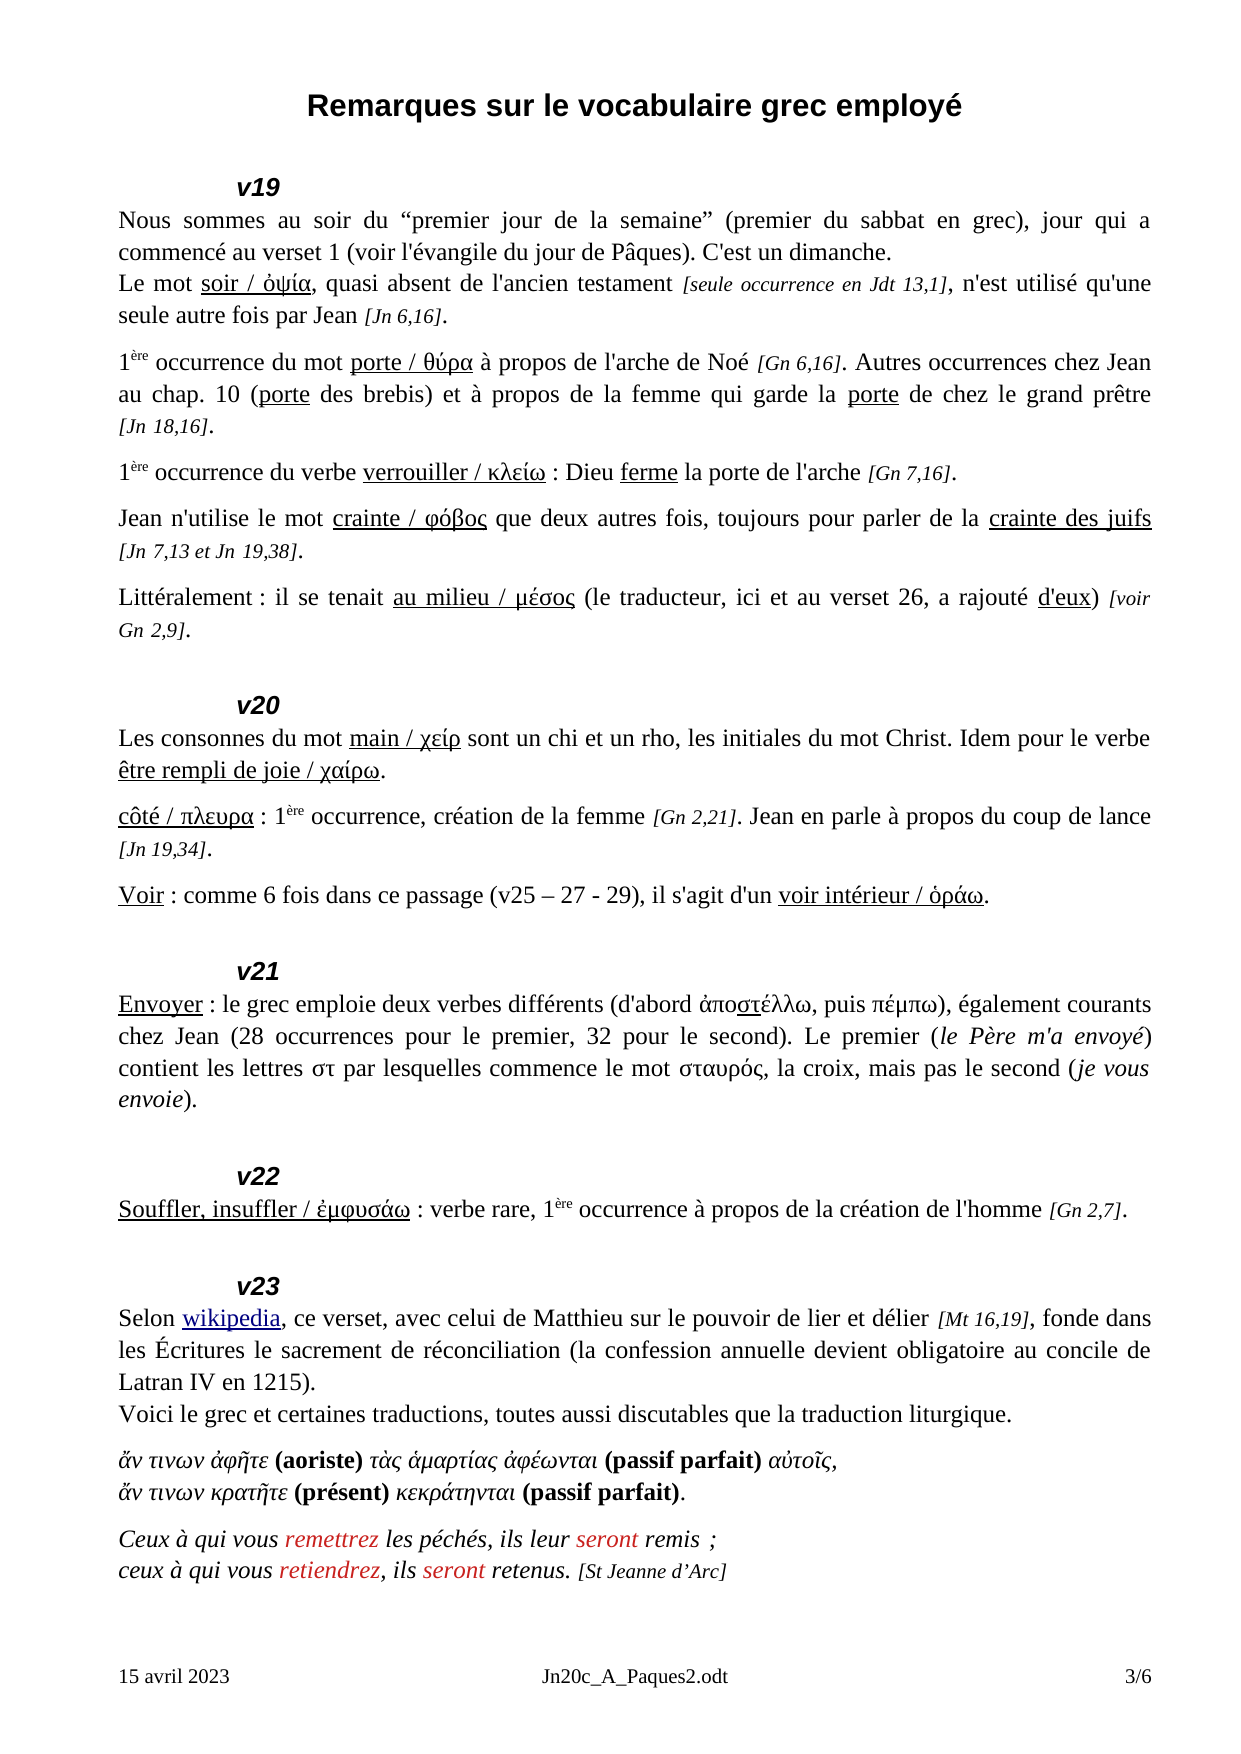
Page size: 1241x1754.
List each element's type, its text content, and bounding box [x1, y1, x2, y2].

text Jean n'utilise le mot crainte / φόβος que deux autres fois, toujours pour parler de la crainte des juifs [Jn 7,13 et Jn 19,38]. [118, 504, 1152, 564]
text Littéralement : il se tenait au milieu / μέσος (le traducteur, ici et au verset 26, a rajouté d'eux) [voir Gn 2,9]. [118, 583, 1152, 642]
text Le mot soir / ὀψία, quasi absent de l'ancien testament [seule occurrence en Jdt 13,1], n'est utilisé qu'une seule autre fois par Jean [Jn 6,16]. [118, 269, 1152, 329]
text ἄν τινων ἀφῆτε (aoriste) τὰς ἁμαρτίας ἀφέωνται (passif parfait) αὐτοῖς, [118, 1446, 1152, 1474]
text ceux à qui vous retiendrez, ils seront retenus. [St Jeanne d’Arc] [118, 1557, 1152, 1584]
text Voici le grec et certaines traductions, toutes aussi discutables que la traduction liturgique. [118, 1400, 1152, 1428]
subtitle v20 [236, 691, 1152, 720]
subtitle v22 [236, 1162, 1152, 1191]
subtitle v21 [236, 957, 1152, 986]
text Nous sommes au soir du “premier jour de la semaine” (premier du sabbat en grec), jour qui a commencé au verset 1 (voir l'évangile du jour de Pâques). C'est un dimanche. [118, 206, 1152, 266]
text Voir : comme 6 fois dans ce passage (v25 – 27 - 29), il s'agit d'un voir intérieur / ὁράω. [118, 881, 1152, 908]
text Souffler, insuffler / ἐμφυσάω : verbe rare, 1ère occurrence à propos de la création de l'homme [Gn 2,7]. [118, 1195, 1152, 1223]
text ἄν τινων κρατῆτε (présent) κεκράτηνται (passif parfait). [118, 1478, 1152, 1506]
subtitle Remarques sur le vocabulaire grec employé [118, 88, 1152, 123]
text Ceux à qui vous remettrez les péchés, ils leur seront remis ; [118, 1525, 1152, 1552]
subtitle v23 [236, 1271, 1152, 1300]
text 1ère occurrence du verbe verrouiller / κλείω : Dieu ferme la porte de l'arche [Gn 7,16]. [118, 458, 1152, 486]
subtitle v19 [236, 173, 1152, 202]
text côté / πλευρα : 1ère occurrence, création de la femme [Gn 2,21]. Jean en parle à propos du coup de lance [Jn 19,34]. [118, 802, 1152, 862]
text Envoyer : le grec emploie deux verbes différents (d'abord ἀποστέλλω, puis πέμπω), également courants chez Jean (28 occurrences pour le premier, 32 pour le second). Le premier (le Père m'a envoyé) contient les lettres στ par lesquelles commence le mot σταυρός, la croix, mais pas le second (je vous envoie). [118, 990, 1152, 1113]
text 1ère occurrence du mot porte / θύρα à propos de l'arche de Noé [Gn 6,16]. Autres occurrences chez Jean au chap. 10 (porte des brebis) et à propos de la femme qui garde la porte de chez le grand prêtre [Jn 18,16]. [118, 348, 1152, 439]
text Les consonnes du mot main / χείρ sont un chi et un rho, les initiales du mot Christ. Idem pour le verbe être rempli de joie / χαίρω. [118, 724, 1152, 784]
